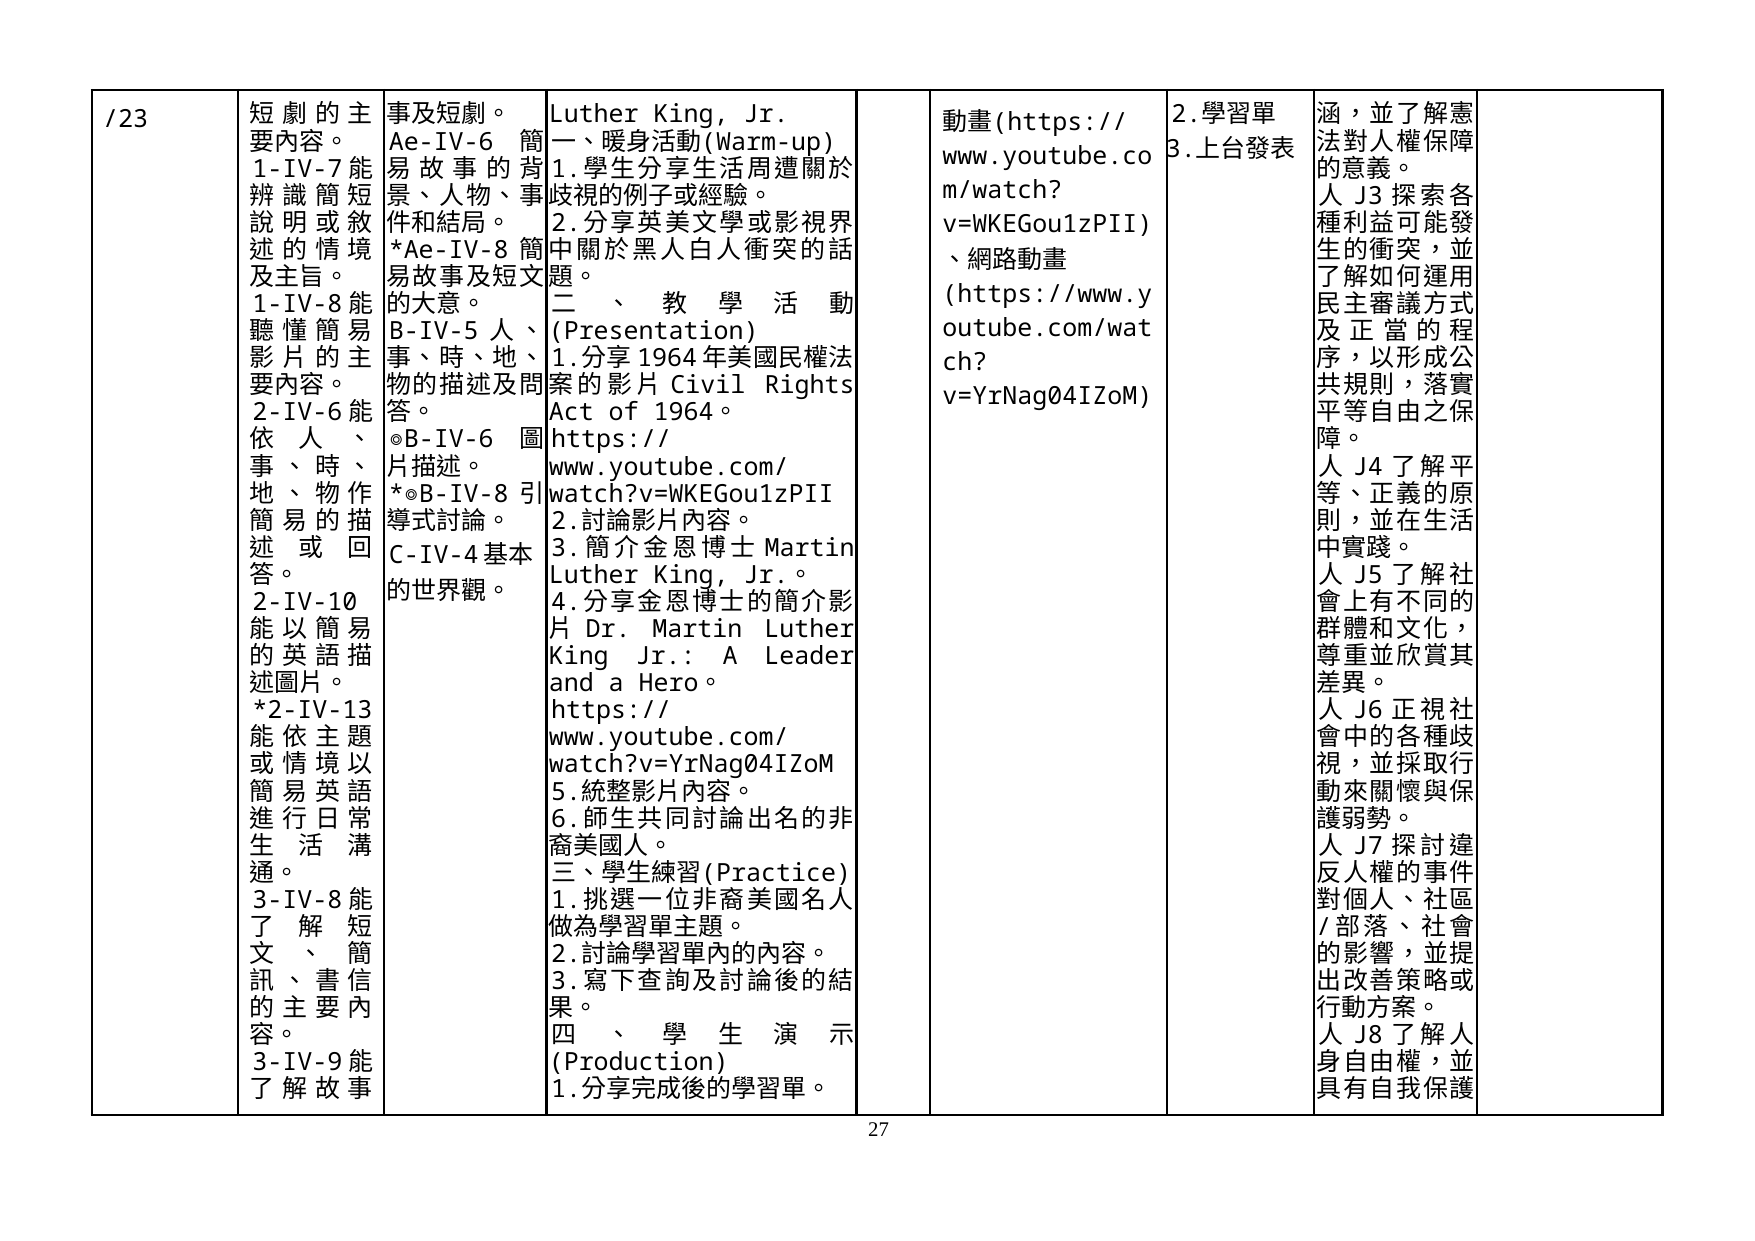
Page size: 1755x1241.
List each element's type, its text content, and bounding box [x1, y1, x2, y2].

table_cell [858, 91, 929, 1114]
table_cell 短劇的主要內容。 1-IV-7能辨識簡短說明或敘述的情境及主旨。 1-IV-8能聽懂簡易影片的主要內容。 2-IV-6能依人、事、時、地、物作簡易的描述或回答。 2-IV-10能以簡易的英語描述圖片。 *2-IV-13能依主題或情境以簡易英語進行日常生活溝通。 3-IV-8能了解短文、簡訊、書信的主要內容。 3-IV-9能了解故事 [239, 91, 383, 1114]
table_cell 2.學習單 3.上台發表 [1168, 91, 1313, 1114]
table_cell Luther King, Jr. 一、暖身活動(Warm-up) 1.學生分享生活周遭關於歧視的例子或經驗。 2.分享英美文學或影視界中關於黑人白人衝突的話題。 二、教學活動(Presentation) 1.分享1964年美國民權法案的影片Civil Rights Act of 1964。 https://www.youtube.com/watch?v=WKEGou1zPII 2.討論影片內容。 3.簡介金恩博士Martin Luther King, Jr.。 4.分享金恩博士的簡介影片Dr. Martin Luther King Jr.: A Leader and a Hero。 https://www.youtube.com/watch?v=YrNag04IZoM 5.統整影片內容。 6.師生共同討論出名的非裔美國人。 三、學生練習(Practice) 1.挑選一位非裔美國名人做為學習單主題。 2.討論學習單內的內容。 3.寫下查詢及討論後的結果。 四、學生演示(Production) 1.分享完成後的學習單。 [548, 91, 855, 1114]
table_cell [1478, 91, 1661, 1114]
table_cell 動畫(https://www.youtube.com/watch?v=WKEGou1zPII) 、網路動畫(https://www.youtube.com/watch?v=YrNag04IZoM) [931, 91, 1166, 1114]
table_cell 事及短劇。 Ae-IV-6簡易故事的背景、人物、事件和結局。 *Ae-IV-8簡易故事及短文的大意。 B-IV-5人、事、時、地、物的描述及問答。 ◎B-IV-6圖片描述。 *◎B-IV-8引導式討論。 C-IV-4基本的世界觀。 [385, 91, 545, 1114]
table_cell 涵，並了解憲法對人權保障的意義。 人J3探索各種利益可能發生的衝突，並了解如何運用民主審議方式及正當的程序，以形成公共規則，落實平等自由之保障。 人J4了解平等、正義的原則，並在生活中實踐。 人J5了解社會上有不同的群體和文化，尊重並欣賞其差異。 人J6正視社會中的各種歧視，並採取行動來關懷與保護弱勢。 人J7探討違反人權的事件對個人、社區/部落、社會的影響，並提出改善策略或行動方案。 人J8了解人身自由權，並具有自我保護 [1315, 91, 1476, 1114]
table_cell /23 [93, 91, 237, 1114]
